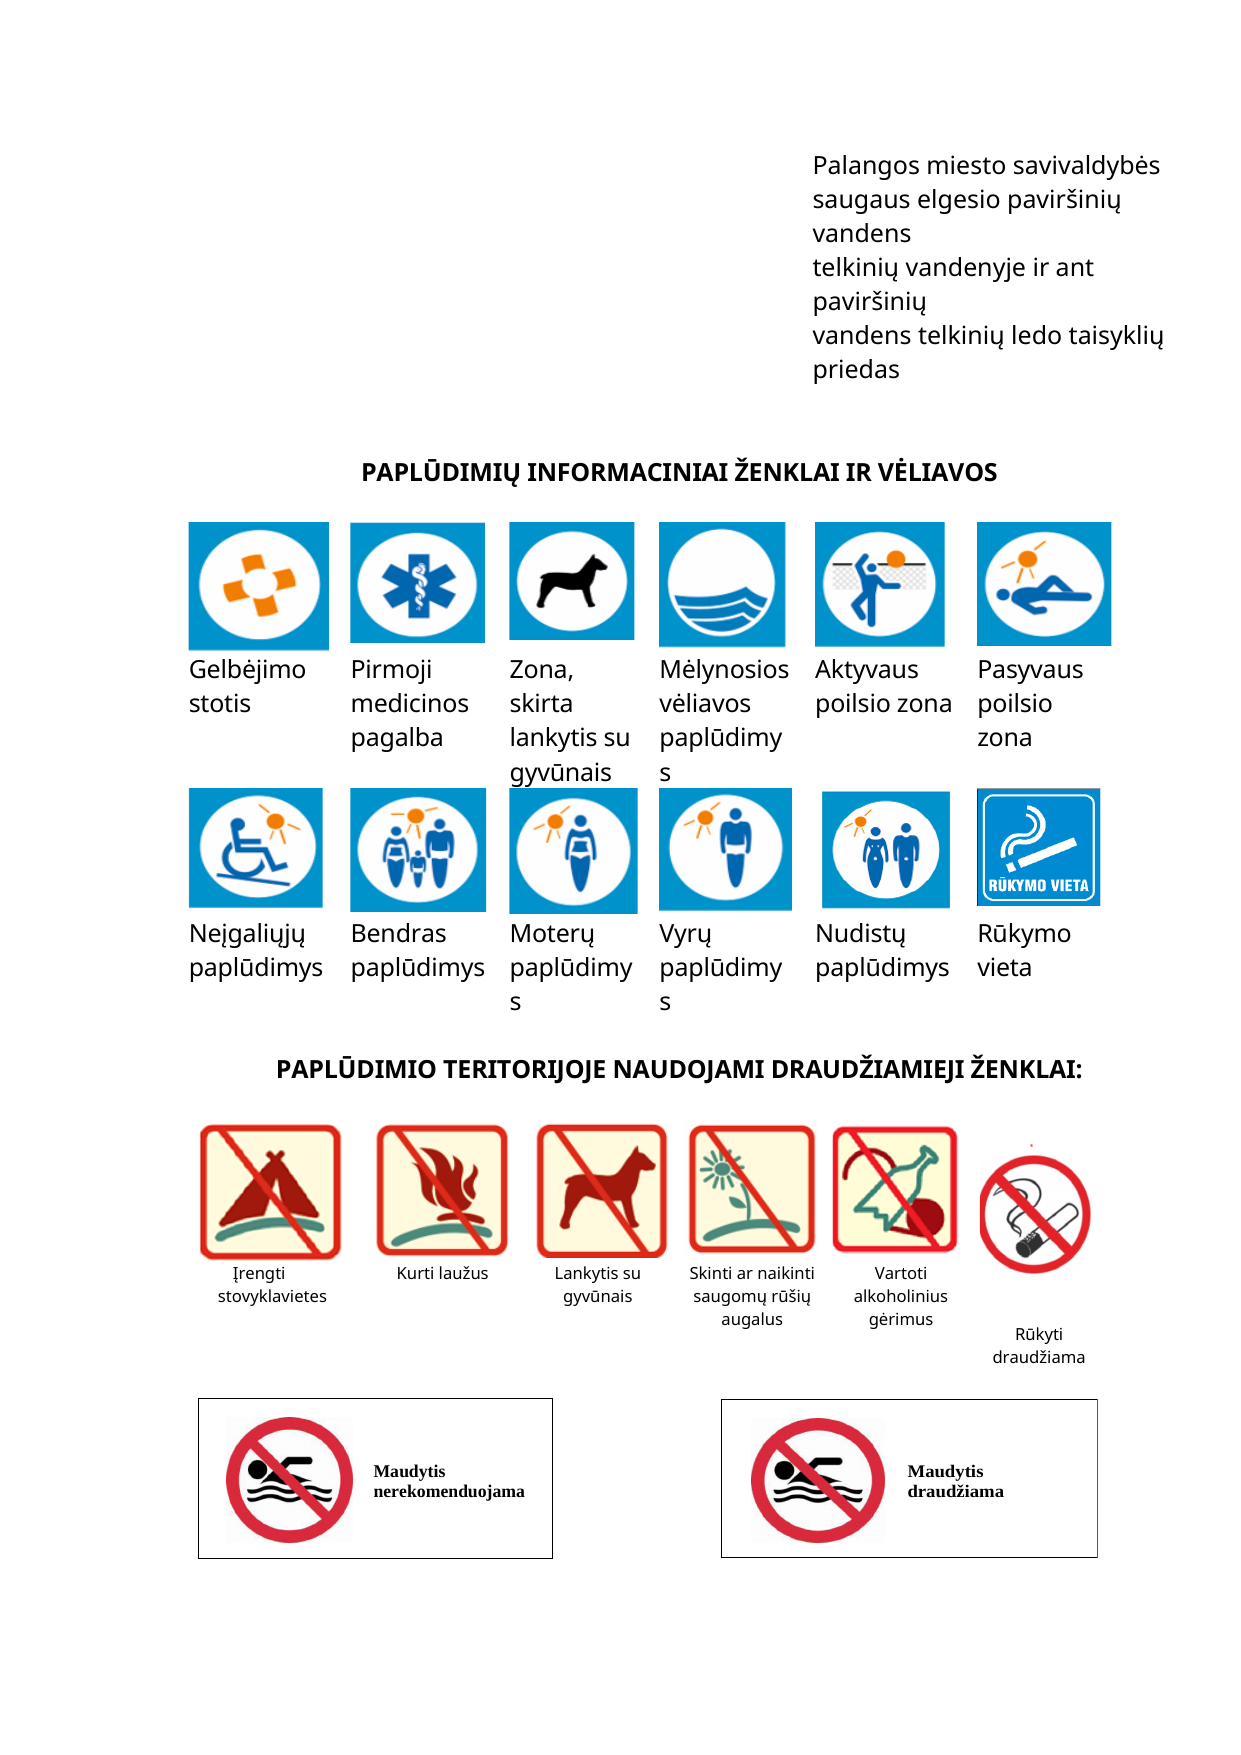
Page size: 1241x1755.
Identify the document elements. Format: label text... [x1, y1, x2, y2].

table_header [329, 522, 339, 652]
table_cell Moterų paplūdimys [498, 915, 509, 1017]
table_cell Mėlynosios vėliavos paplūdimys [648, 652, 659, 788]
table_header [1123, 1086, 1134, 1120]
table_cell Įrengti stovyklavietes [189, 1262, 361, 1330]
text Palangos miesto savivaldybės [812, 148, 1181, 182]
table_header [191, 1086, 202, 1120]
table_cell [498, 788, 648, 915]
table_header [189, 1120, 361, 1262]
table_cell Pasyvaus poilsio zona [966, 652, 1122, 788]
table_header [993, 1086, 1004, 1120]
table_cell Gelbėjimo stotis [177, 652, 339, 788]
table_cell Vyrų paplūdimys [792, 915, 804, 1017]
text vandens telkinių ledo taisyklių [812, 318, 1181, 352]
table_cell Rūkyti draudžiama [980, 1120, 1098, 1368]
table_cell [804, 788, 966, 915]
table_cell Vyrų paplūdimys [648, 915, 659, 1017]
table_cell Zona, skirta lankytis su gyvūnais [637, 652, 648, 788]
text telkinių vandenyje ir ant paviršinių [812, 250, 1181, 318]
table_header [514, 1120, 524, 1262]
text priedas [812, 352, 1181, 386]
table_header [361, 1120, 372, 1262]
table_header [202, 1086, 213, 1119]
table_cell Aktyvaus poilsio zona [804, 652, 966, 788]
table_header [648, 522, 804, 652]
table_cell Neįgaliųjų paplūdimys [177, 915, 339, 1017]
table_header [177, 522, 188, 652]
table_cell Lankytis su gyvūnais [524, 1262, 672, 1330]
table_header [498, 522, 648, 652]
table_header [672, 1120, 833, 1262]
table_header [833, 1120, 966, 1262]
text PAPLŪDIMIŲ INFORMACINIAI ŽENKLAI IR VĖLIAVOS [177, 454, 1181, 488]
table_header [1111, 1086, 1122, 1120]
table_header [524, 1120, 672, 1262]
table_cell Moterų paplūdimys [637, 915, 648, 1017]
table_header [1136, 1086, 1147, 1120]
table_cell Kurti laužus [361, 1262, 524, 1330]
table_header [177, 1086, 188, 1120]
table_cell [966, 788, 1122, 915]
table_cell Bendras paplūdimys [339, 915, 498, 1017]
table_cell [1123, 1120, 1147, 1368]
table_header [966, 522, 1122, 652]
table_header [339, 522, 498, 652]
table_cell Zona, skirta lankytis su gyvūnais [498, 652, 509, 788]
table_cell [177, 1120, 980, 1368]
table_header [804, 522, 966, 652]
table_cell [648, 788, 804, 915]
table_cell Pirmoji medicinos pagalba [339, 652, 498, 788]
table_cell Skinti ar naikinti saugomų rūšių augalus [672, 1262, 833, 1330]
table_cell [339, 788, 498, 915]
table_cell [1098, 1120, 1122, 1368]
table_cell Rūkymo vieta [966, 915, 1122, 1017]
text PAPLŪDIMIO TERITORIJOJE NAUDOJAMI DRAUDŽIAMIEJI ŽENKLAI: [177, 1052, 1181, 1086]
text saugaus elgesio paviršinių vandens [812, 182, 1181, 250]
table_header [1004, 1086, 1016, 1120]
table_cell Mėlynosios vėliavos paplūdimys [792, 652, 804, 788]
table_cell [177, 788, 339, 915]
table_cell Vartoti alkoholinius gėrimus [833, 1262, 966, 1330]
table_cell Nudistų paplūdimys [804, 915, 966, 1017]
